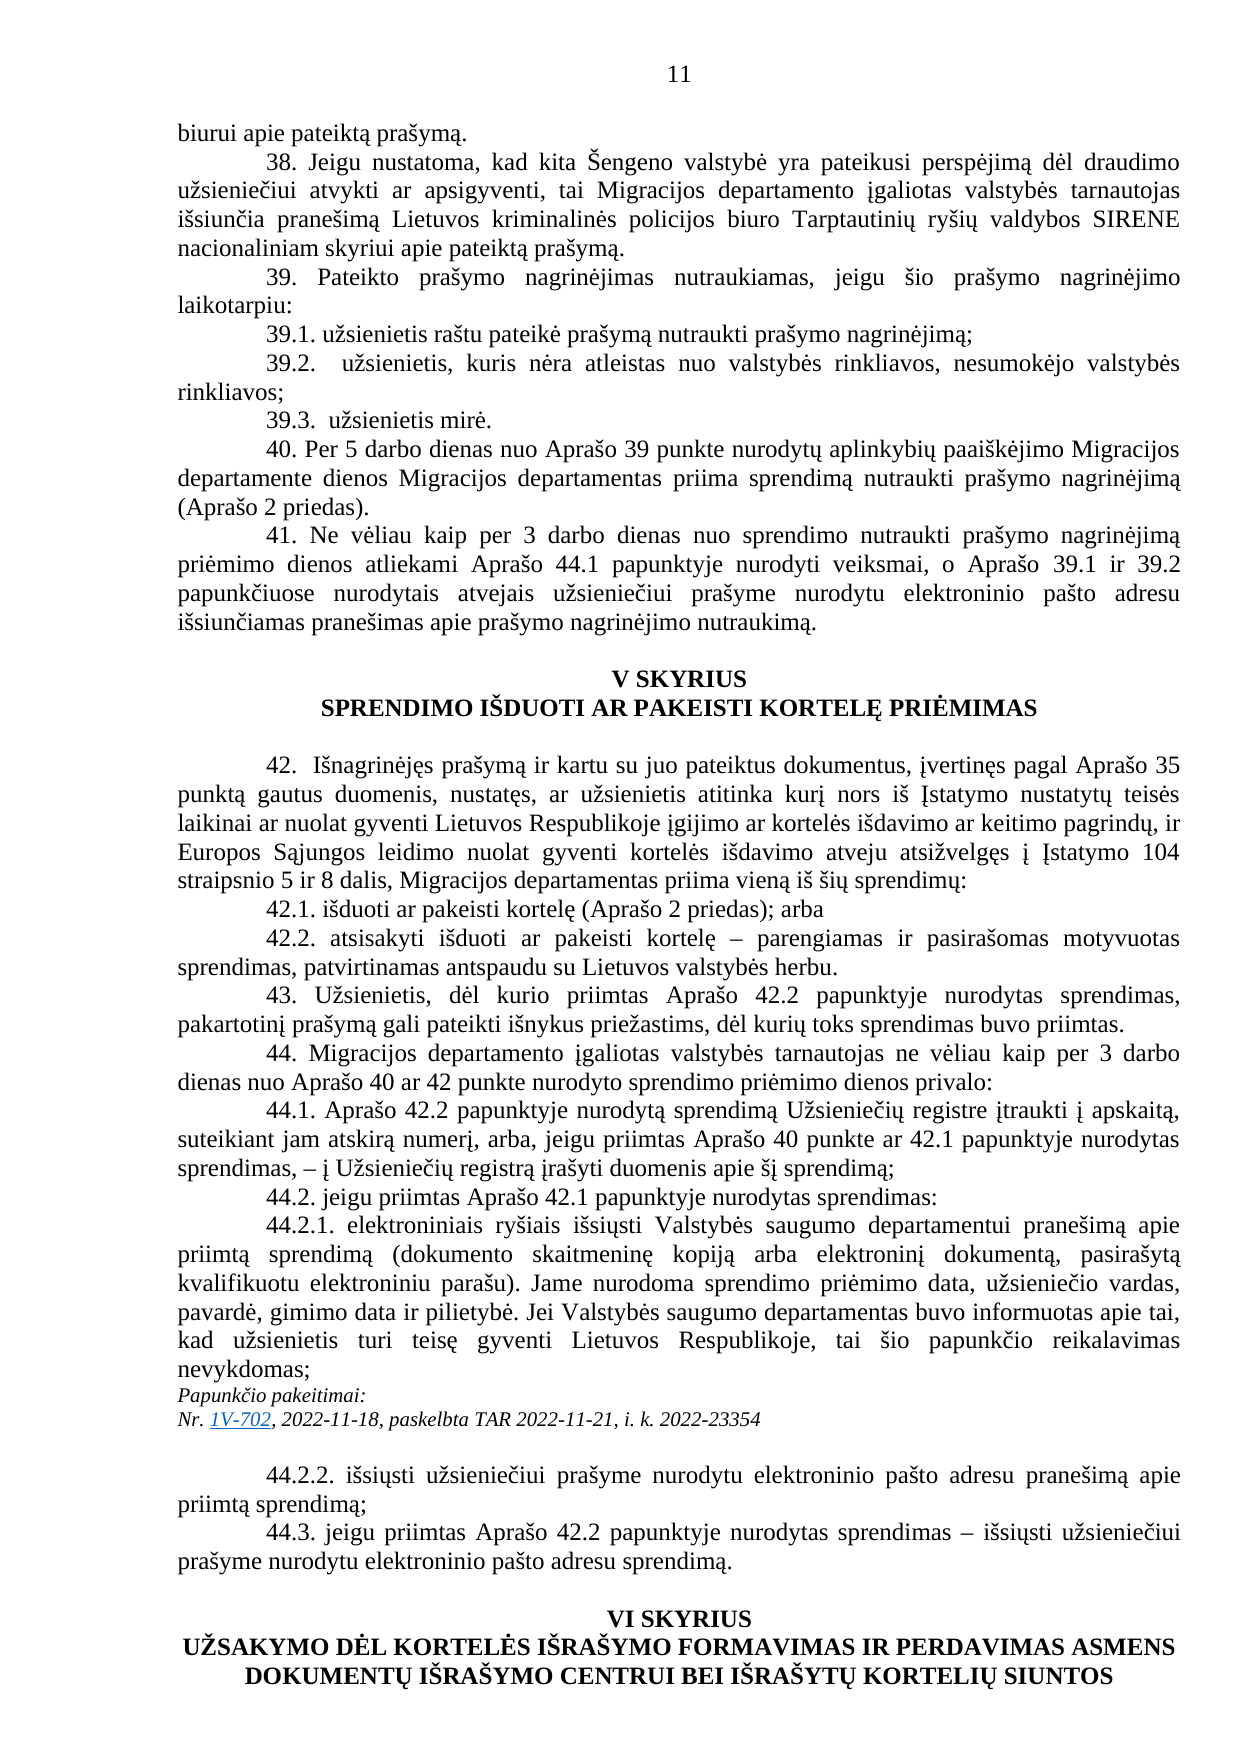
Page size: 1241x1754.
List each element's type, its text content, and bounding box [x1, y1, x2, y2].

text 42.2. atsisakyti išduoti ar pakeisti kortelę – parengiamas ir pasirašomas motyvuotas sprendimas, patvirtinamas antspaudu su Lietuvos valstybės herbu. [177, 923, 1181, 981]
text Papunkčio pakeitimai: [177, 1383, 1181, 1407]
text 38. Jeigu nustatoma, kad kita Šengeno valstybė yra pateikusi perspėjimą dėl draudimo užsieniečiui atvykti ar apsigyventi, tai Migracijos departamento įgaliotas valstybės tarnautojas išsiunčia pranešimą Lietuvos kriminalinės policijos biuro Tarptautinių ryšių valdybos SIRENE nacionaliniam skyriui apie pateiktą prašymą. [177, 147, 1181, 262]
text 39.3. užsienietis mirė. [177, 406, 1181, 434]
text Nr. 1V-702, 2022-11-18, paskelbta TAR 2022-11-21, i. k. 2022-23354 [177, 1407, 1181, 1431]
text biurui apie pateiktą prašymą. [177, 118, 1181, 147]
text 41. Ne vėliau kaip per 3 darbo dienas nuo sprendimo nutraukti prašymo nagrinėjimą priėmimo dienos atliekami Aprašo 44.1 papunktyje nurodyti veiksmai, o Aprašo 39.1 ir 39.2 papunkčiuose nurodytais atvejais užsieniečiui prašyme nurodytu elektroninio pašto adresu išsiunčiamas pranešimas apie prašymo nagrinėjimo nutraukimą. [177, 521, 1181, 636]
text 43. Užsienietis, dėl kurio priimtas Aprašo 42.2 papunktyje nurodytas sprendimas, pakartotinį prašymą gali pateikti išnykus priežastims, dėl kurių toks sprendimas buvo priimtas. [177, 981, 1181, 1038]
text 39.1. užsienietis raštu pateikė prašymą nutraukti prašymo nagrinėjimą; [177, 319, 1181, 348]
text 40. Per 5 darbo dienas nuo Aprašo 39 punkte nurodytų aplinkybių paaiškėjimo Migracijos departamente dienos Migracijos departamentas priima sprendimą nutraukti prašymo nagrinėjimą (Aprašo 2 priedas). [177, 434, 1181, 521]
text 44.2.2. išsiųsti užsieniečiui prašyme nurodytu elektroninio pašto adresu pranešimą apie priimtą sprendimą; [177, 1460, 1181, 1517]
text 39. Pateikto prašymo nagrinėjimas nutraukiamas, jeigu šio prašymo nagrinėjimo laikotarpiu: [177, 262, 1181, 319]
text 44.1. Aprašo 42.2 papunktyje nurodytą sprendimą Užsieniečių registre įtraukti į apskaitą, suteikiant jam atskirą numerį, arba, jeigu priimtas Aprašo 40 punkte ar 42.1 papunktyje nurodytas sprendimas, – į Užsieniečių registrą įrašyti duomenis apie šį sprendimą; [177, 1096, 1181, 1182]
text 42.1. išduoti ar pakeisti kortelę (Aprašo 2 priedas); arba [177, 894, 1181, 923]
text 39.2. užsienietis, kuris nėra atleistas nuo valstybės rinkliavos, nesumokėjo valstybės rinkliavos; [177, 348, 1181, 406]
text V SKYRIUS [177, 664, 1181, 693]
text 44. Migracijos departamento įgaliotas valstybės tarnautojas ne vėliau kaip per 3 darbo dienas nuo Aprašo 40 ar 42 punkte nurodyto sprendimo priėmimo dienos privalo: [177, 1038, 1181, 1096]
text UŽSAKYMO DĖL KORTELĖS IŠRAŠYMO FORMAVIMAS IR PERDAVIMAS ASMENS DOKUMENTŲ IŠRAŠYMO CENTRUI BEI IŠRAŠYTŲ KORTELIŲ SIUNTOS [177, 1632, 1181, 1690]
text 44.2.1. elektroniniais ryšiais išsiųsti Valstybės saugumo departamentui pranešimą apie priimtą sprendimą (dokumento skaitmeninę kopiją arba elektroninį dokumentą, pasirašytą kvalifikuotu elektroniniu parašu). Jame nurodoma sprendimo priėmimo data, užsieniečio vardas, pavardė, gimimo data ir pilietybė. Jei Valstybės saugumo departamentas buvo informuotas apie tai, kad užsienietis turi teisę gyventi Lietuvos Respublikoje, tai šio papunkčio reikalavimas nevykdomas; [177, 1211, 1181, 1383]
text SPRENDIMO IŠDUOTI AR PAKEISTI KORTELĘ PRIĖMIMAS [177, 693, 1181, 722]
text 44.3. jeigu priimtas Aprašo 42.2 papunktyje nurodytas sprendimas – išsiųsti užsieniečiui prašyme nurodytu elektroninio pašto adresu sprendimą. [177, 1517, 1181, 1575]
text 42. Išnagrinėjęs prašymą ir kartu su juo pateiktus dokumentus, įvertinęs pagal Aprašo 35 punktą gautus duomenis, nustatęs, ar užsienietis atitinka kurį nors iš Įstatymo nustatytų teisės laikinai ar nuolat gyventi Lietuvos Respublikoje įgijimo ar kortelės išdavimo ar keitimo pagrindų, ir Europos Sąjungos leidimo nuolat gyventi kortelės išdavimo atveju atsižvelgęs į Įstatymo 104 straipsnio 5 ir 8 dalis, Migracijos departamentas priima vieną iš šių sprendimų: [177, 751, 1181, 894]
text 44.2. jeigu priimtas Aprašo 42.1 papunktyje nurodytas sprendimas: [177, 1182, 1181, 1211]
text VI SKYRIUS [177, 1604, 1181, 1632]
